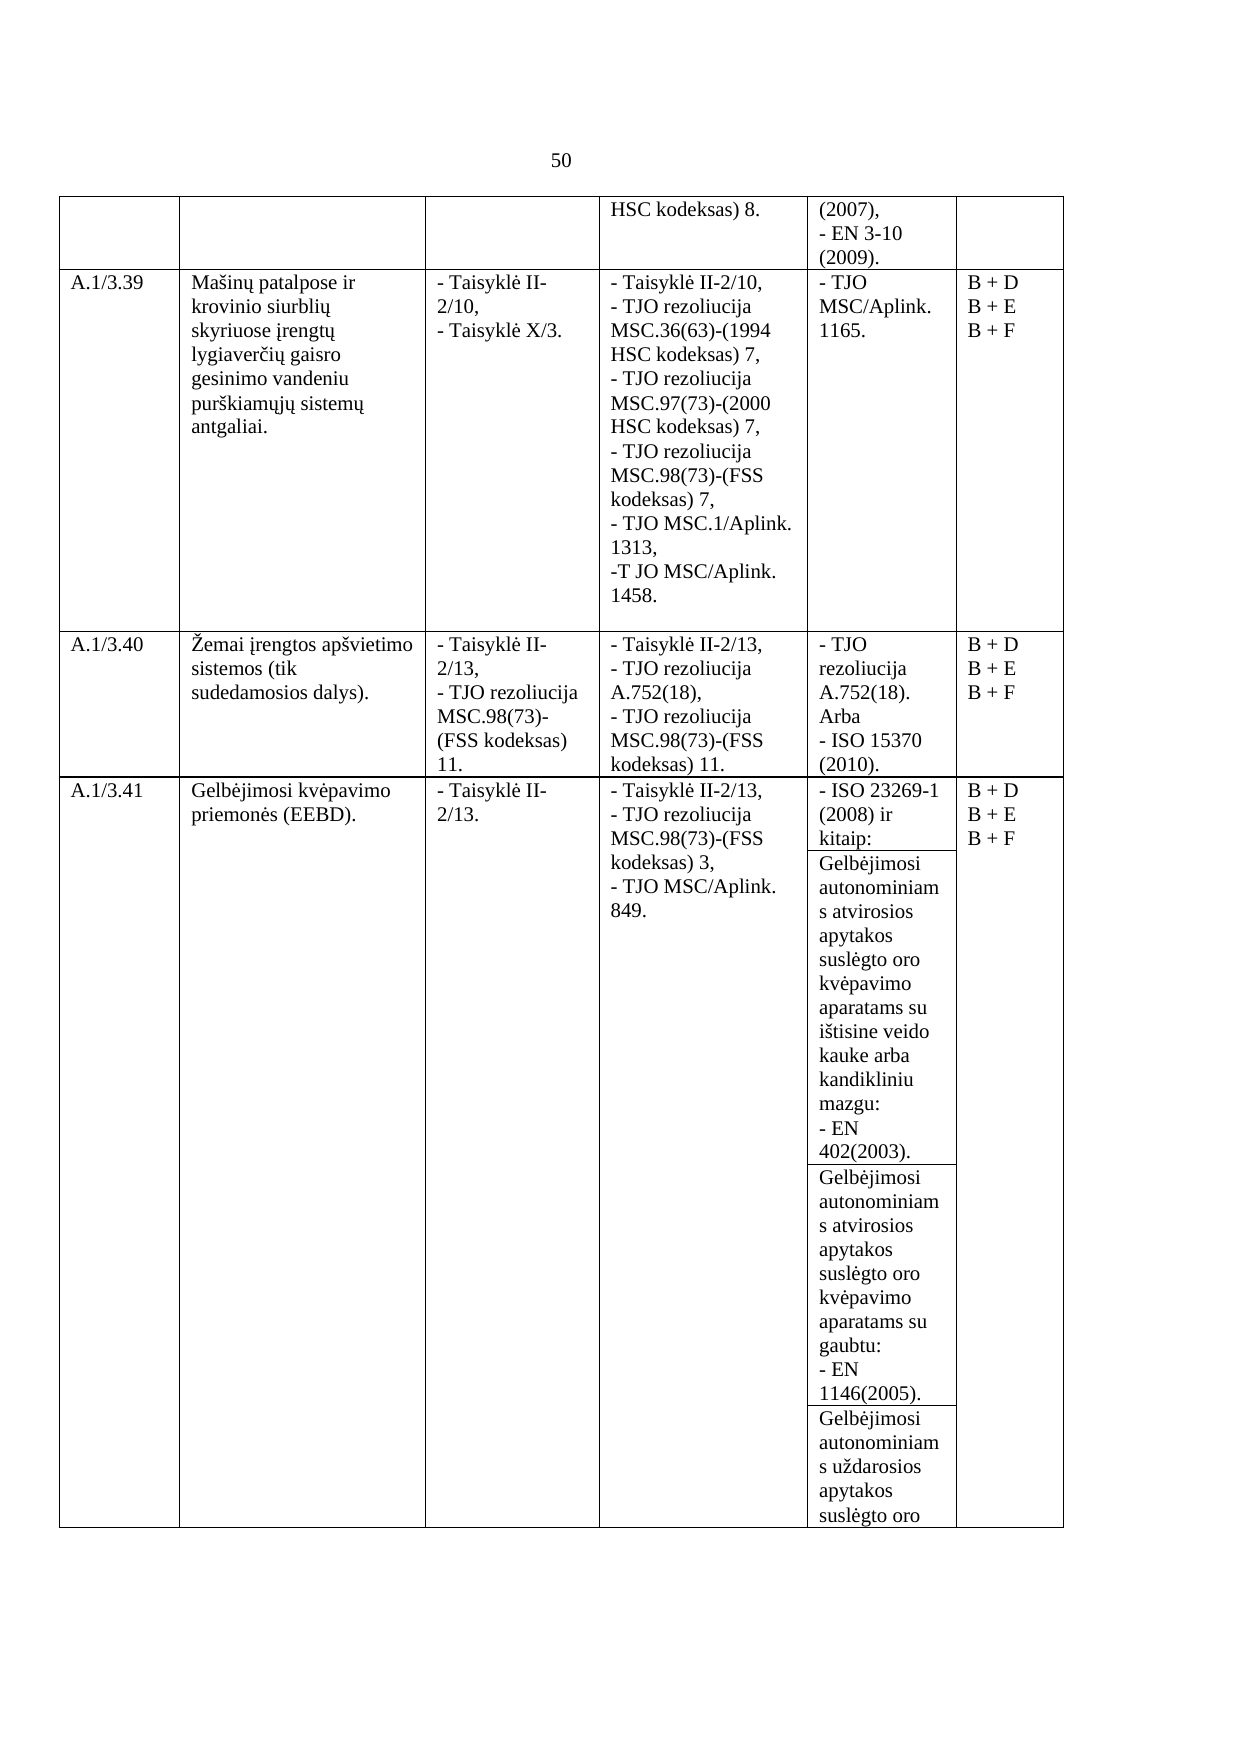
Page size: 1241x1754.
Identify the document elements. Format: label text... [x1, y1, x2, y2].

table_cell [60, 197, 179, 269]
table_cell Žemai įrengtos apšvietimo sistemos (tik sudedamosios dalys). [180, 632, 425, 776]
table_cell Mašinų patalpose ir krovinio siurblių skyriuose įrengtų lygiaverčių gaisro gesinimo vandeniu purškiamųjų sistemų antgaliai. [180, 270, 425, 631]
table_cell HSC kodeksas) 8. [600, 197, 807, 269]
table_cell A.1/3.40 [60, 632, 179, 776]
table_cell - Taisyklė II-2/10, - TJO rezoliucija MSC.36(63)-(1994 HSC kodeksas) 7, - TJO rezoliucija MSC.97(73)-(2000 HSC kodeksas) 7, - TJO rezoliucija MSC.98(73)-(FSS kodeksas) 7, - TJO MSC.1/Aplink. 1313, -T JO MSC/Aplink. 1458. [600, 270, 807, 631]
table_cell [426, 197, 599, 269]
table_cell B + D B + E B + F [957, 632, 1063, 776]
table_cell - Taisyklė II-2/13, - TJO rezoliucija MSC.98(73)-(FSS kodeksas) 11. [426, 632, 599, 776]
table_cell [180, 197, 425, 269]
table_cell B + D B + E B + F [957, 778, 1063, 1527]
table_cell (2007), - EN 3-10 (2009). [808, 197, 956, 269]
table_cell - Taisyklė II-2/13, - TJO rezoliucija A.752(18), - TJO rezoliucija MSC.98(73)-(FSS kodeksas) 11. [600, 632, 807, 776]
table_cell Gelbėjimosi kvėpavimo priemonės (EEBD). [180, 778, 425, 1527]
table_cell Gelbėjimosi autonominiams atvirosios apytakos suslėgto oro kvėpavimo aparatams su gaubtu: - EN 1146(2005). [808, 1165, 956, 1405]
table_cell - Taisyklė II-2/13. [426, 778, 599, 1527]
table_cell - Taisyklė II-2/10, - Taisyklė X/3. [426, 270, 599, 631]
table_cell - ISO 23269-1 (2008) ir kitaip: [808, 778, 956, 850]
table_cell [957, 197, 1063, 269]
table_cell - TJO MSC/Aplink. 1165. [808, 270, 956, 631]
table_cell Gelbėjimosi autonominiams atvirosios apytakos suslėgto oro kvėpavimo aparatams su ištisine veido kauke arba kandikliniu mazgu: - EN 402(2003). [808, 851, 956, 1163]
table_cell - Taisyklė II-2/13, - TJO rezoliucija MSC.98(73)-(FSS kodeksas) 3, - TJO MSC/Aplink. 849. [600, 778, 807, 1527]
table_cell Gelbėjimosi autonominiams uždarosios apytakos suslėgto oro [808, 1406, 956, 1527]
table_cell B + D B + E B + F [957, 270, 1063, 631]
table_cell A.1/3.39 [60, 270, 179, 631]
table_cell A.1/3.41 [60, 778, 179, 1527]
table_cell - TJO rezoliucija A.752(18). Arba - ISO 15370 (2010). [808, 632, 956, 776]
